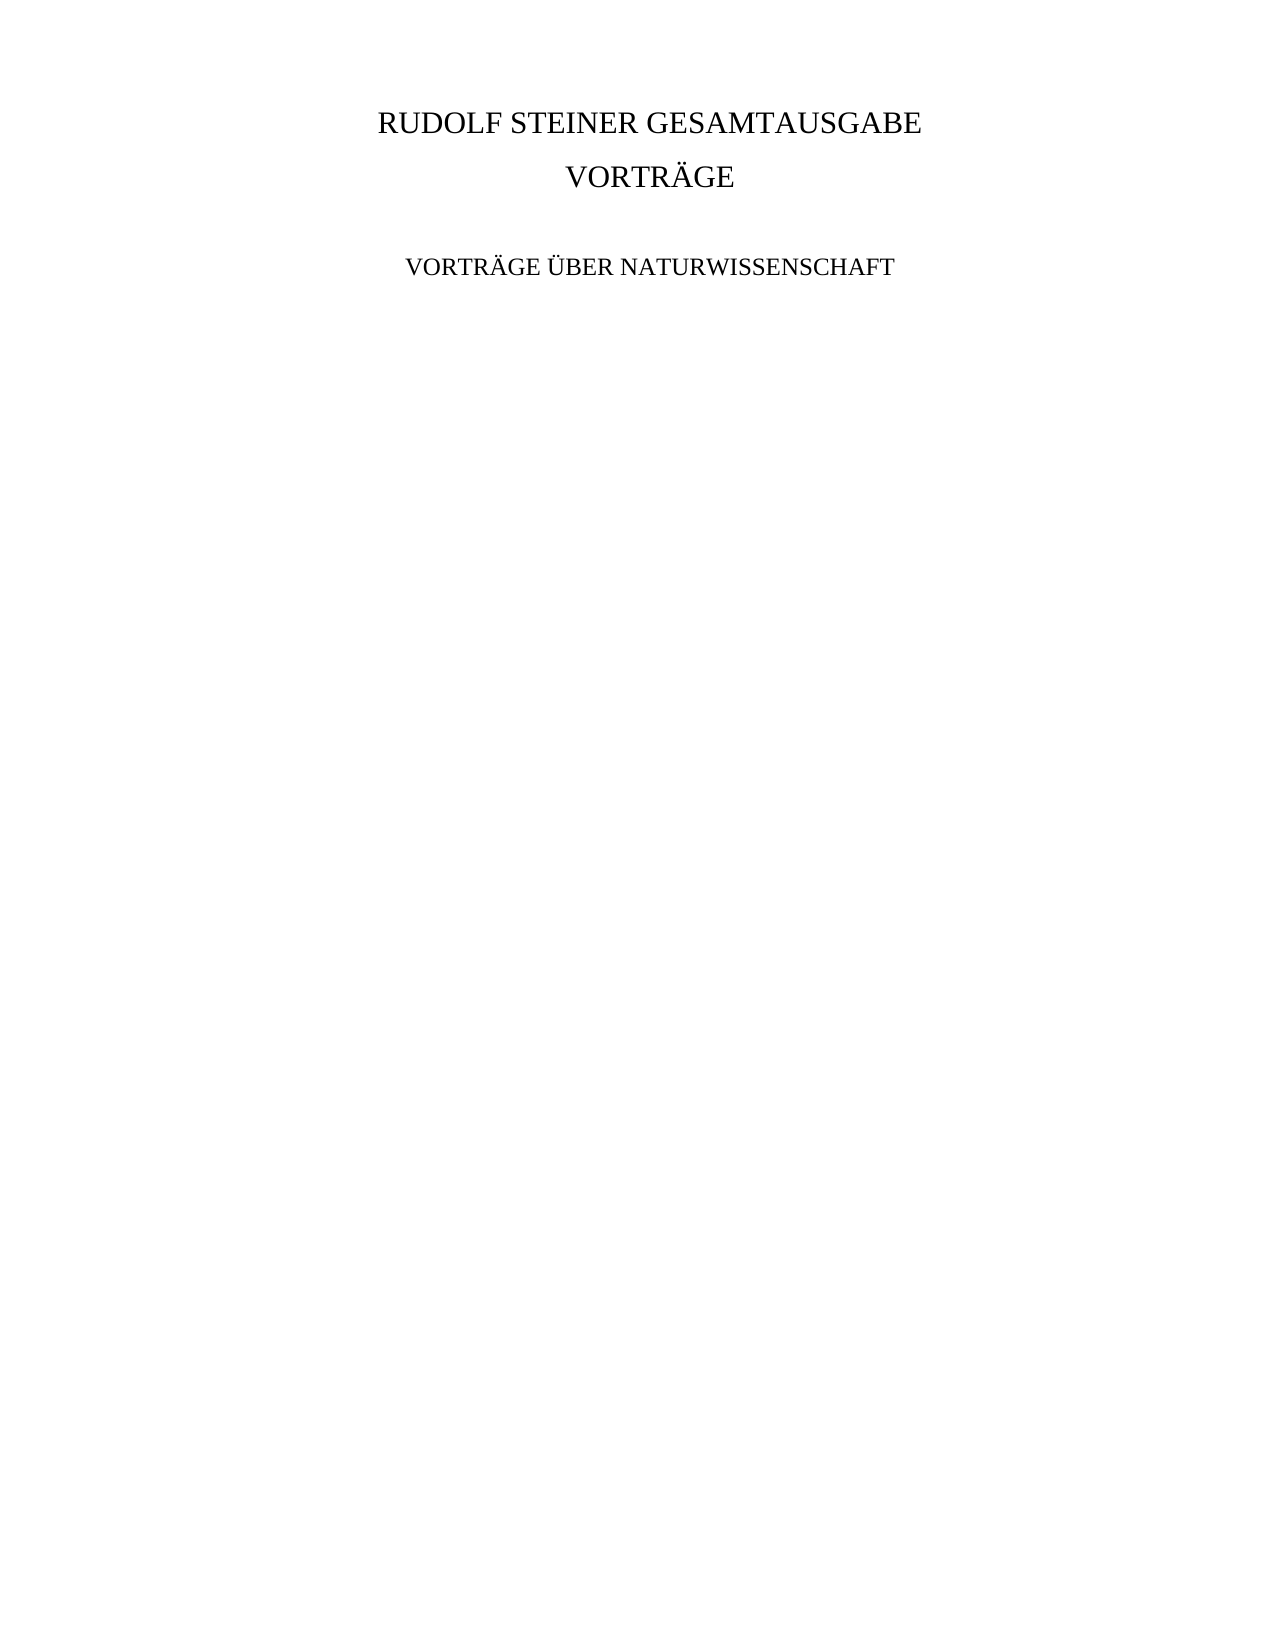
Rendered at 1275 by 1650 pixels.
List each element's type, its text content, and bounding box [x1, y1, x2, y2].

text RUDOLF STEINER GESAMTAUSGABE VORTRÄGE [180, 104, 1120, 194]
text VORTRÄGE ÜBER NATURWISSENSCHAFT [180, 252, 1120, 281]
